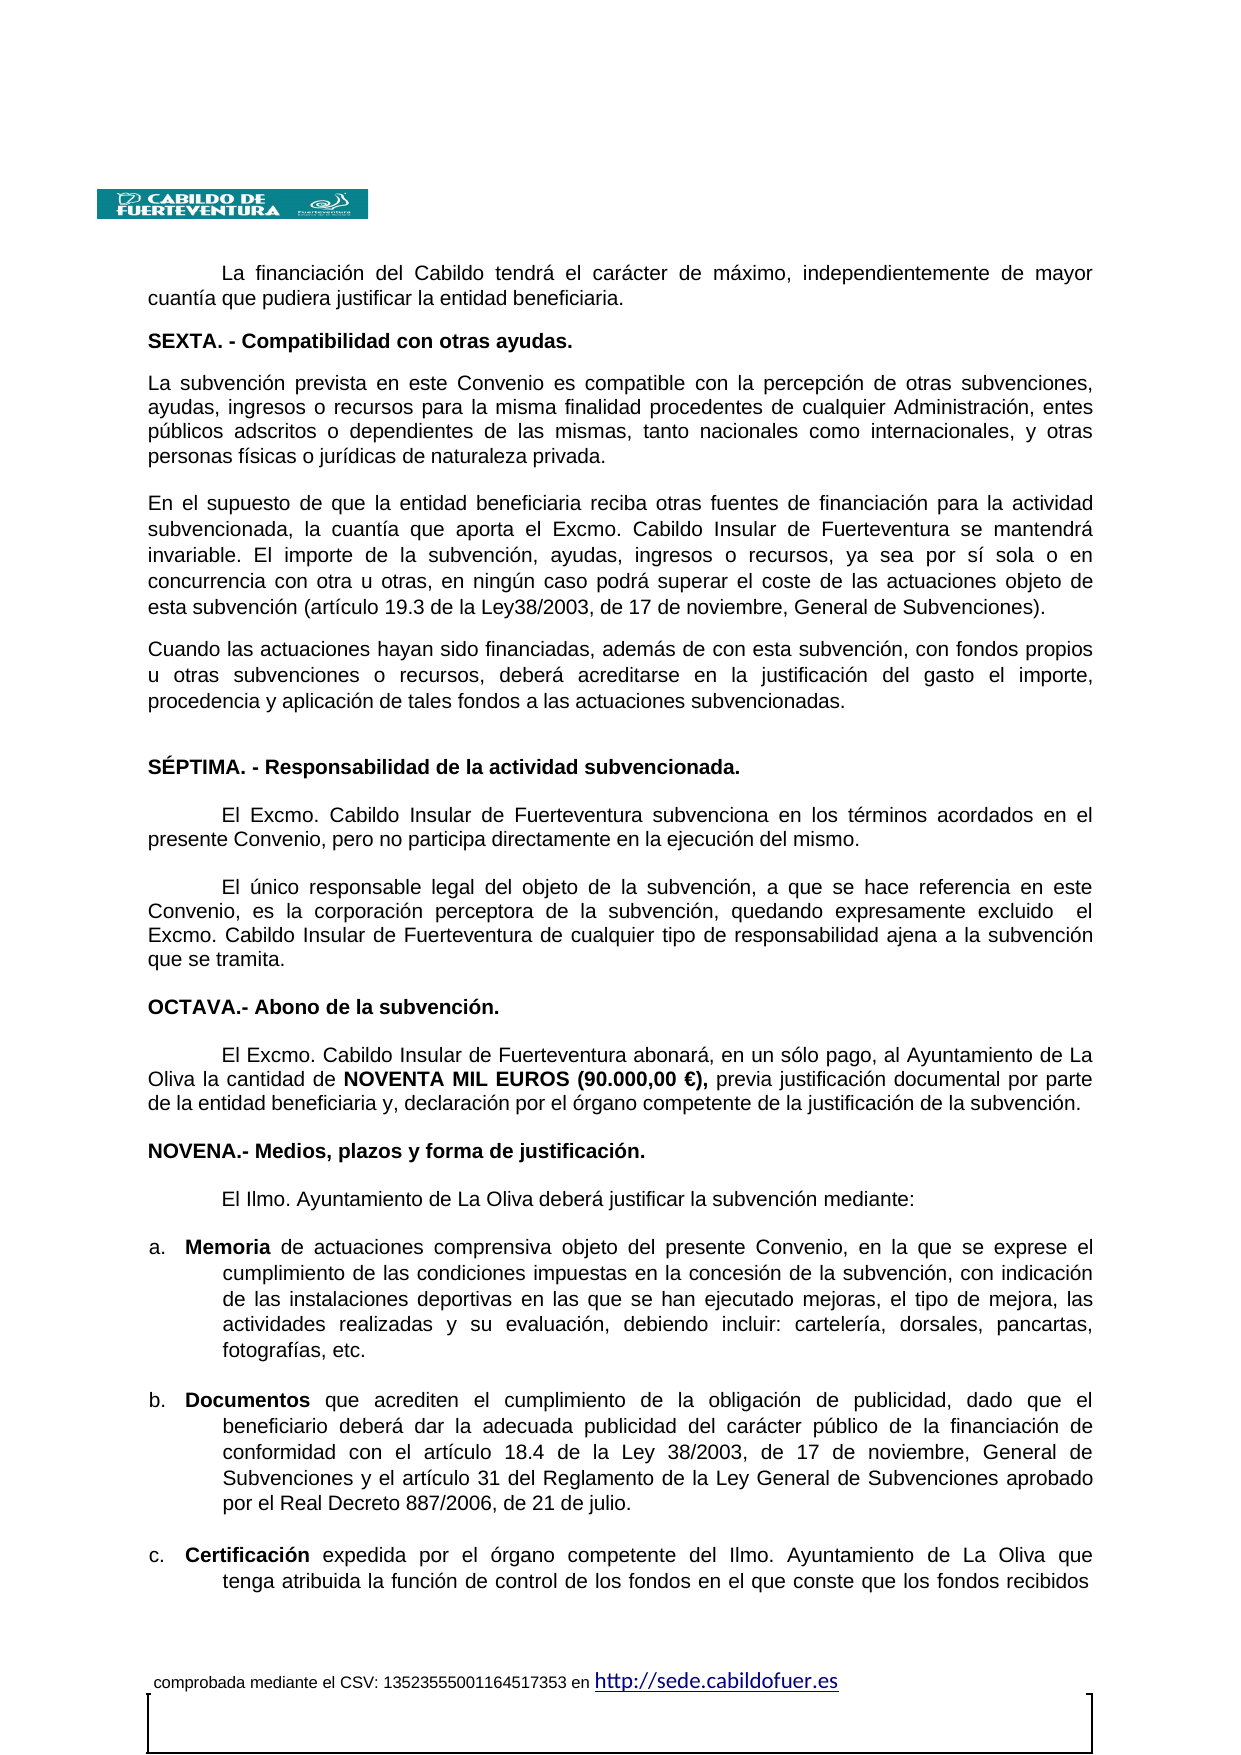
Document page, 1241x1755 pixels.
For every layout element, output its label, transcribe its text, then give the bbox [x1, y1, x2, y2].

text El Excmo. Cabildo Insular de Fuerteventura abonará, en un sólo pago, al Ayuntamiento de La Oliva la cantidad de NOVENTA MIL EUROS (90.000,00 €), previa justificación documental por parte de la entidad beneficiaria y, declaración por el órgano competente de la justificación de la subvención. [148, 1043, 1093, 1115]
list Memoria de actuaciones comprensiva objeto del presente Convenio, en la que se exprese el cumplimiento de las condiciones impuestas en la concesión de la subvención, con indicación de las instalaciones deportivas en las que se han ejecutado mejoras, el tipo de mejora, las actividades realizadas y su evaluación, debiendo incluir: cartelería, dorsales, pancartas, fotografías, etc. [149, 1235, 1093, 1362]
picture [97, 189, 369, 219]
subtitle SÉPTIMA. - Responsabilidad de la actividad subvencionada. [148, 755, 1107, 779]
text Cuando las actuaciones hayan sido financiadas, además de con esta subvención, con fondos propios u otras subvenciones o recursos, deberá acreditarse en la justificación del gasto el importe, procedencia y aplicación de tales fondos a las actuaciones subvencionadas. [148, 637, 1093, 712]
text El Excmo. Cabildo Insular de Fuerteventura subvenciona en los términos acordados en el presente Convenio, pero no participa directamente en la ejecución del mismo. [148, 803, 1093, 851]
subtitle SEXTA. - Compatibilidad con otras ayudas. [148, 328, 1107, 352]
subtitle NOVENA.- Medios, plazos y forma de justificación. [148, 1139, 1107, 1163]
subtitle OCTAVA.- Abono de la subvención. [148, 995, 1107, 1019]
list Certificación expedida por el órgano competente del Ilmo. Ayuntamiento de La Oliva que tenga atribuida la función de control de los fondos en el que conste que los fondos recibidos [149, 1543, 1093, 1592]
text La financiación del Cabildo tendrá el carácter de máximo, independientemente de mayor cuantía que pudiera justificar la entidad beneficiaria. [148, 260, 1093, 310]
text El único responsable legal del objeto de la subvención, a que se hace referencia en este Convenio, es la corporación perceptora de la subvención, quedando expresamente excluido el Excmo. Cabildo Insular de Fuerteventura de cualquier tipo de responsabilidad ajena a la subvención que se tramita. [148, 875, 1093, 971]
text En el supuesto de que la entidad beneficiaria reciba otras fuentes de financiación para la actividad subvencionada, la cuantía que aporta el Excmo. Cabildo Insular de Fuerteventura se mantendrá invariable. El importe de la subvención, ayudas, ingresos o recursos, ya sea por sí sola o en concurrencia con otra u otras, en ningún caso podrá superar el coste de las actuaciones objeto de esta subvención (artículo 19.3 de la Ley38/2003, de 17 de noviembre, General de Subvenciones). [148, 491, 1093, 618]
list Documentos que acrediten el cumplimiento de la obligación de publicidad, dado que el beneficiario deberá dar la adecuada publicidad del carácter público de la financiación de conformidad con el artículo 18.4 de la Ley 38/2003, de 17 de noviembre, General de Subvenciones y el artículo 31 del Reglamento de la Ley General de Subvenciones aprobado por el Real Decreto 887/2006, de 21 de julio. [149, 1388, 1093, 1515]
text La subvención prevista en este Convenio es compatible con la percepción de otras subvenciones, ayudas, ingresos o recursos para la misma finalidad procedentes de cualquier Administración, entes públicos adscritos o dependientes de las mismas, tanto nacionales como internacionales, y otras personas físicas o jurídicas de naturaleza privada. [148, 371, 1093, 467]
text El Ilmo. Ayuntamiento de La Oliva deberá justificar la subvención mediante: [221, 1187, 1107, 1211]
